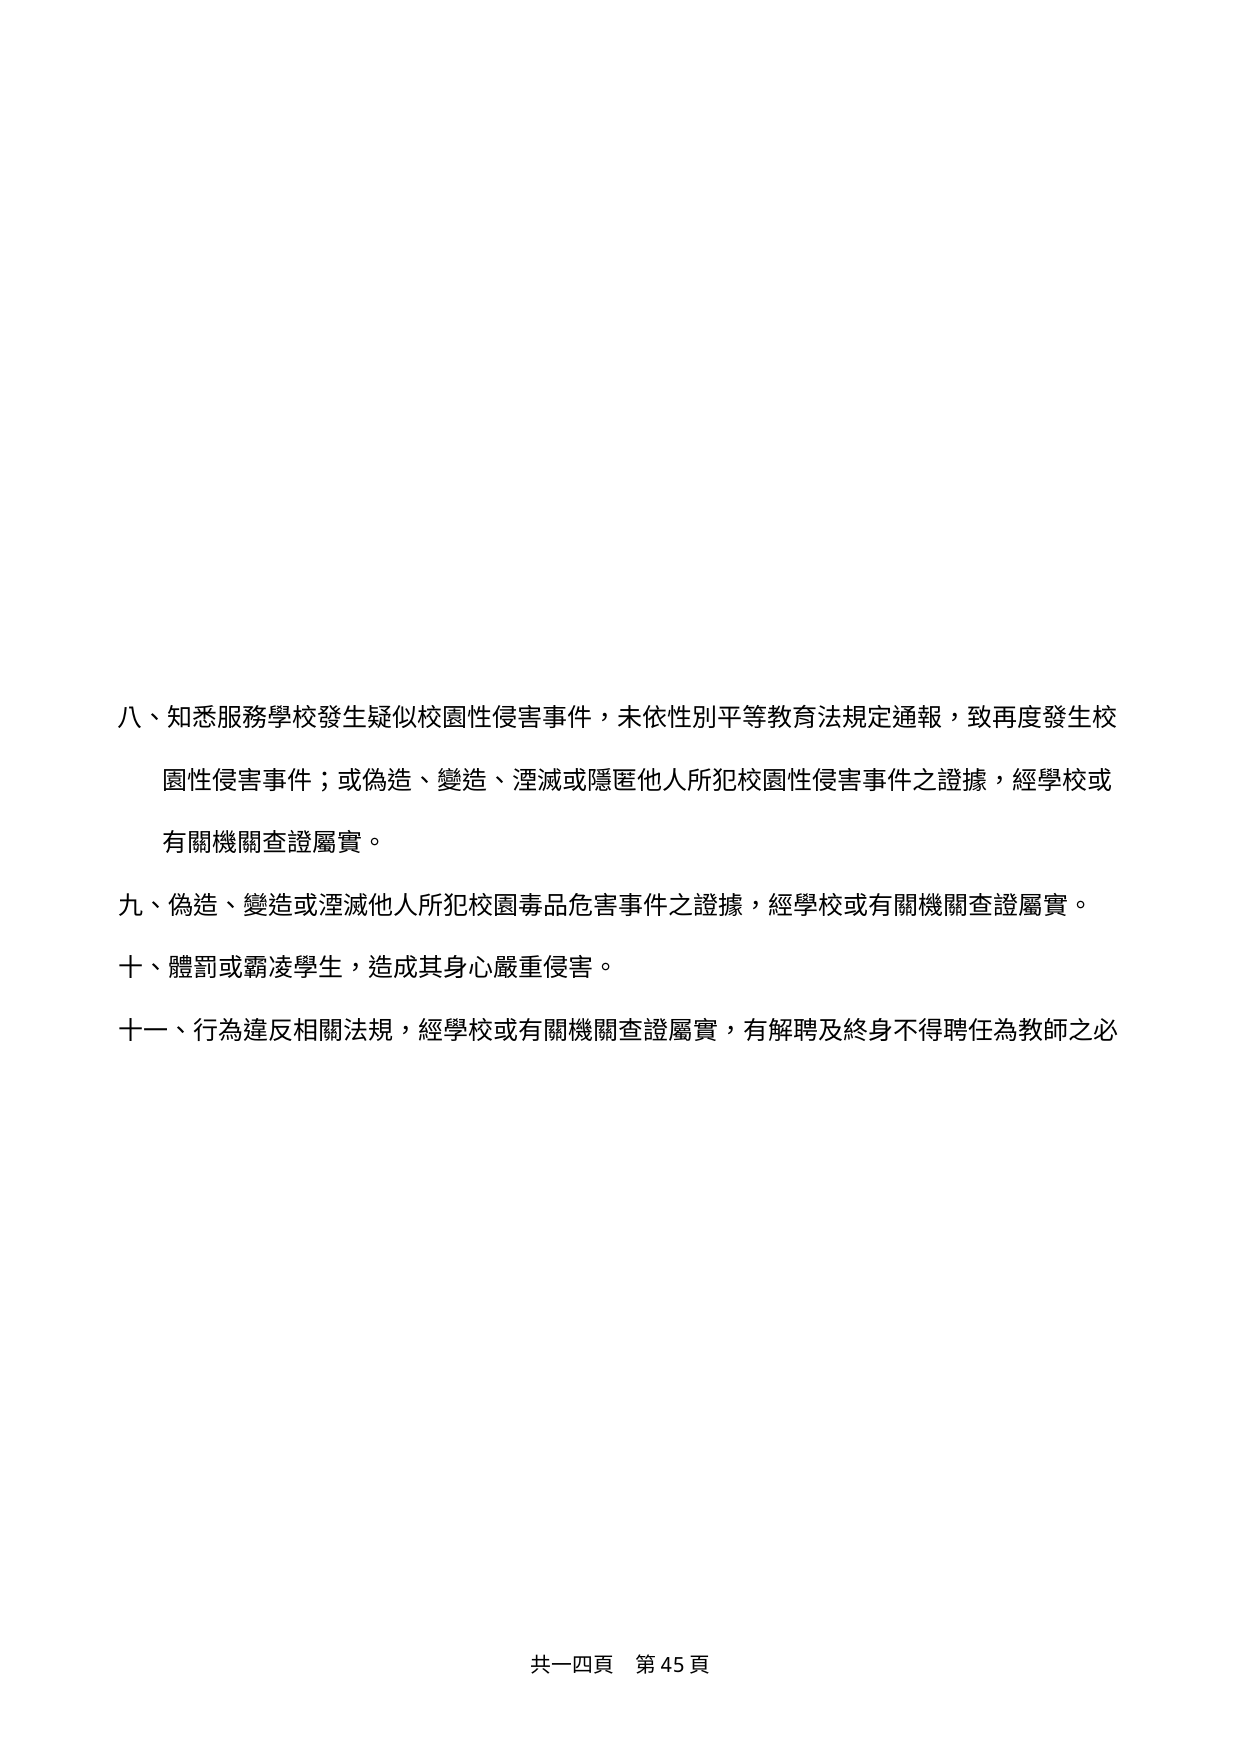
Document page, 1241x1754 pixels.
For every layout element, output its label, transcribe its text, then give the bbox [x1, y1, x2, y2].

text 十、體罰或霸凌學生，造成其身心嚴重侵害。 [118, 924, 1122, 987]
text 十一、行為違反相關法規，經學校或有關機關查證屬實，有解聘及終身不得聘任為教師之必 [118, 987, 1122, 1049]
text 九、偽造、變造或湮滅他人所犯校園毒品危害事件之證據，經學校或有關機關查證屬實。 [118, 862, 1122, 924]
text 八、知悉服務學校發生疑似校園性侵害事件，未依性別平等教育法規定通報，致再度發生校園性侵害事件；或偽造、變造、湮滅或隱匿他人所犯校園性侵害事件之證據，經學校或有關機關查證屬實。 [117, 674, 1122, 862]
